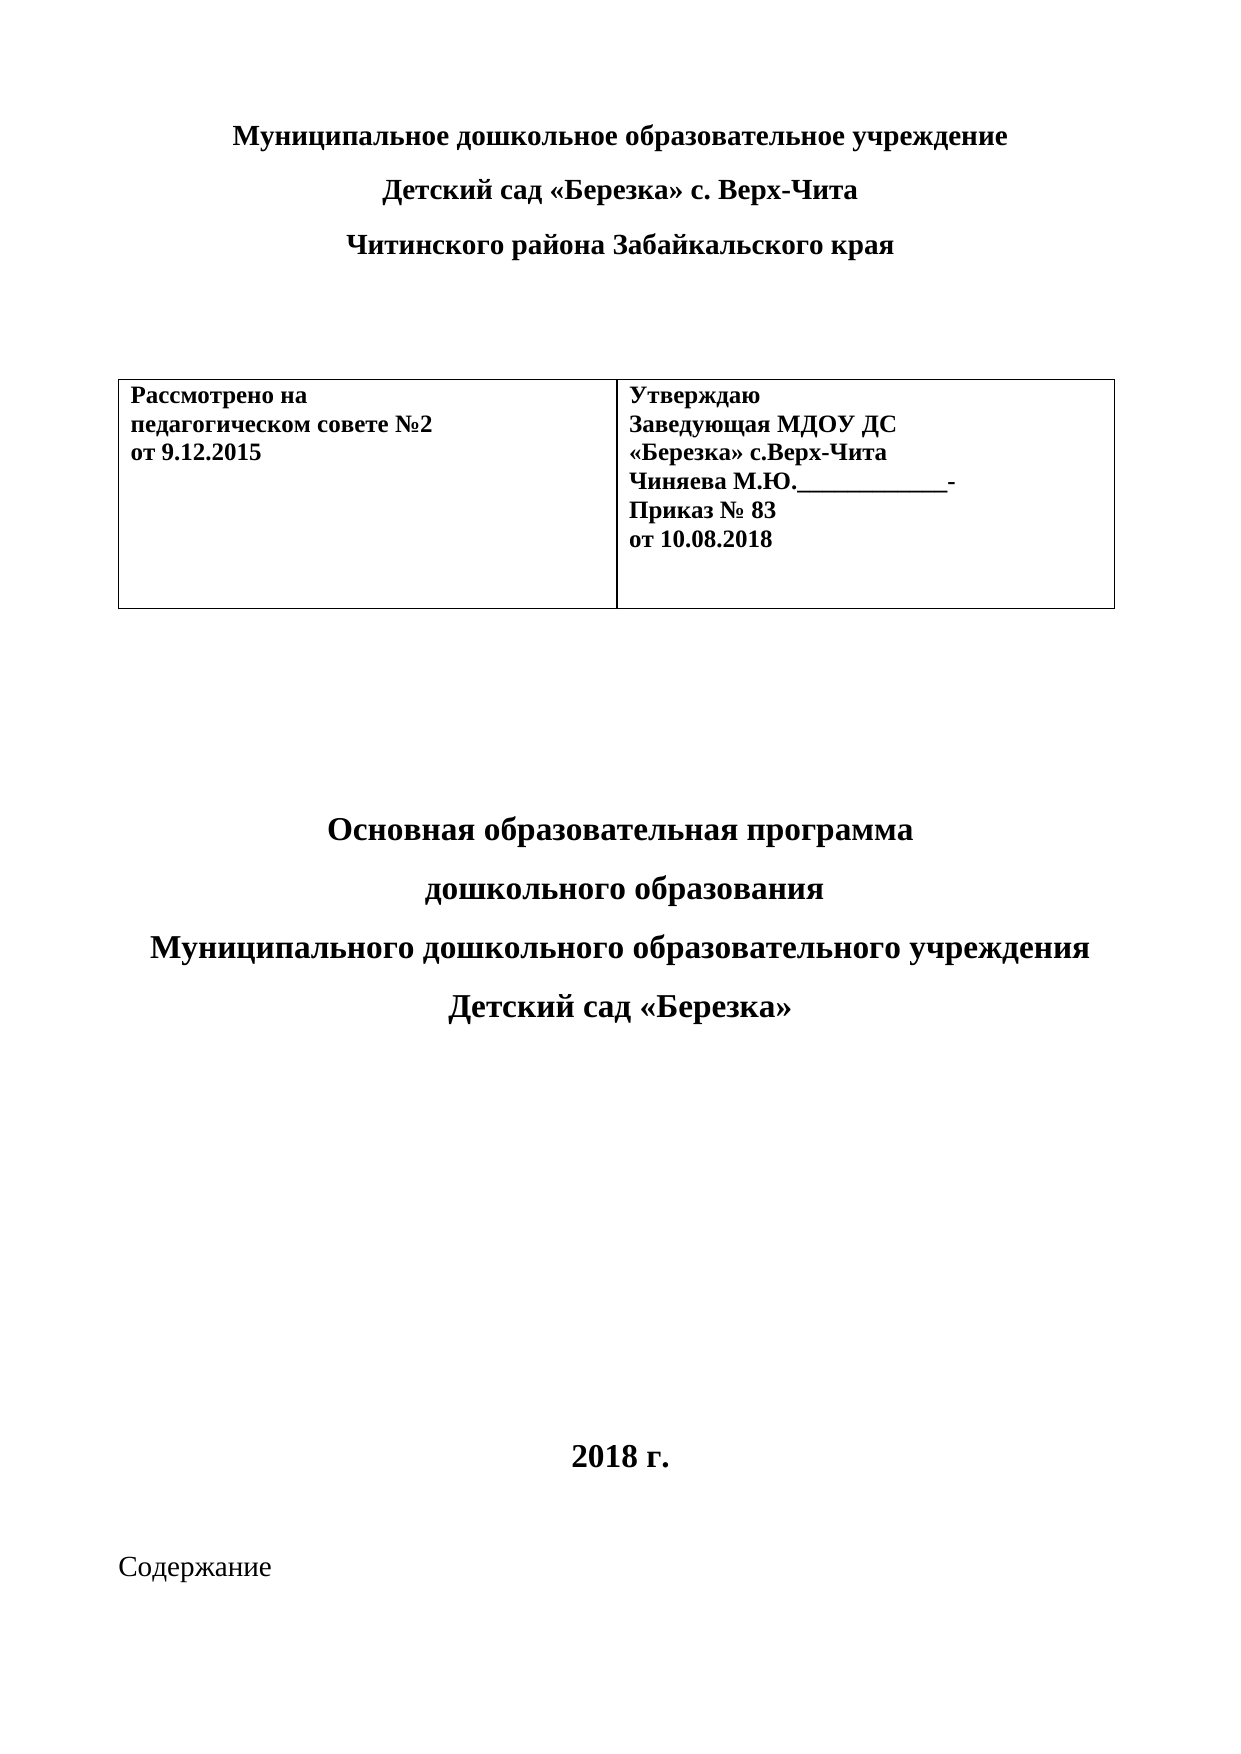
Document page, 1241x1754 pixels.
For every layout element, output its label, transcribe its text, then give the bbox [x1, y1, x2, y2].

text Основная образовательная программа [118, 809, 1122, 847]
text Содержание [118, 1549, 1122, 1582]
text Читинского района Забайкальского края [118, 227, 1122, 260]
table_header Рассмотрено на педагогическом совете №2 от 9.12.2015 [119, 380, 616, 608]
text 2018 г. [118, 1437, 1122, 1475]
text Детский сад «Березка» [118, 987, 1122, 1025]
table_header Утверждаю Заведующая МДОУ ДС «Березка» с.Верх-Чита Чиняева М.Ю.____________- Приказ № 83 от 10.08.2018 [618, 380, 1114, 608]
text Детский сад «Березка» с. Верх-Чита [118, 172, 1122, 206]
text Муниципального дошкольного образовательного учреждения [118, 927, 1122, 966]
text дошкольного образования [118, 868, 1122, 907]
text Муниципальное дошкольное образовательное учреждение [118, 118, 1122, 152]
